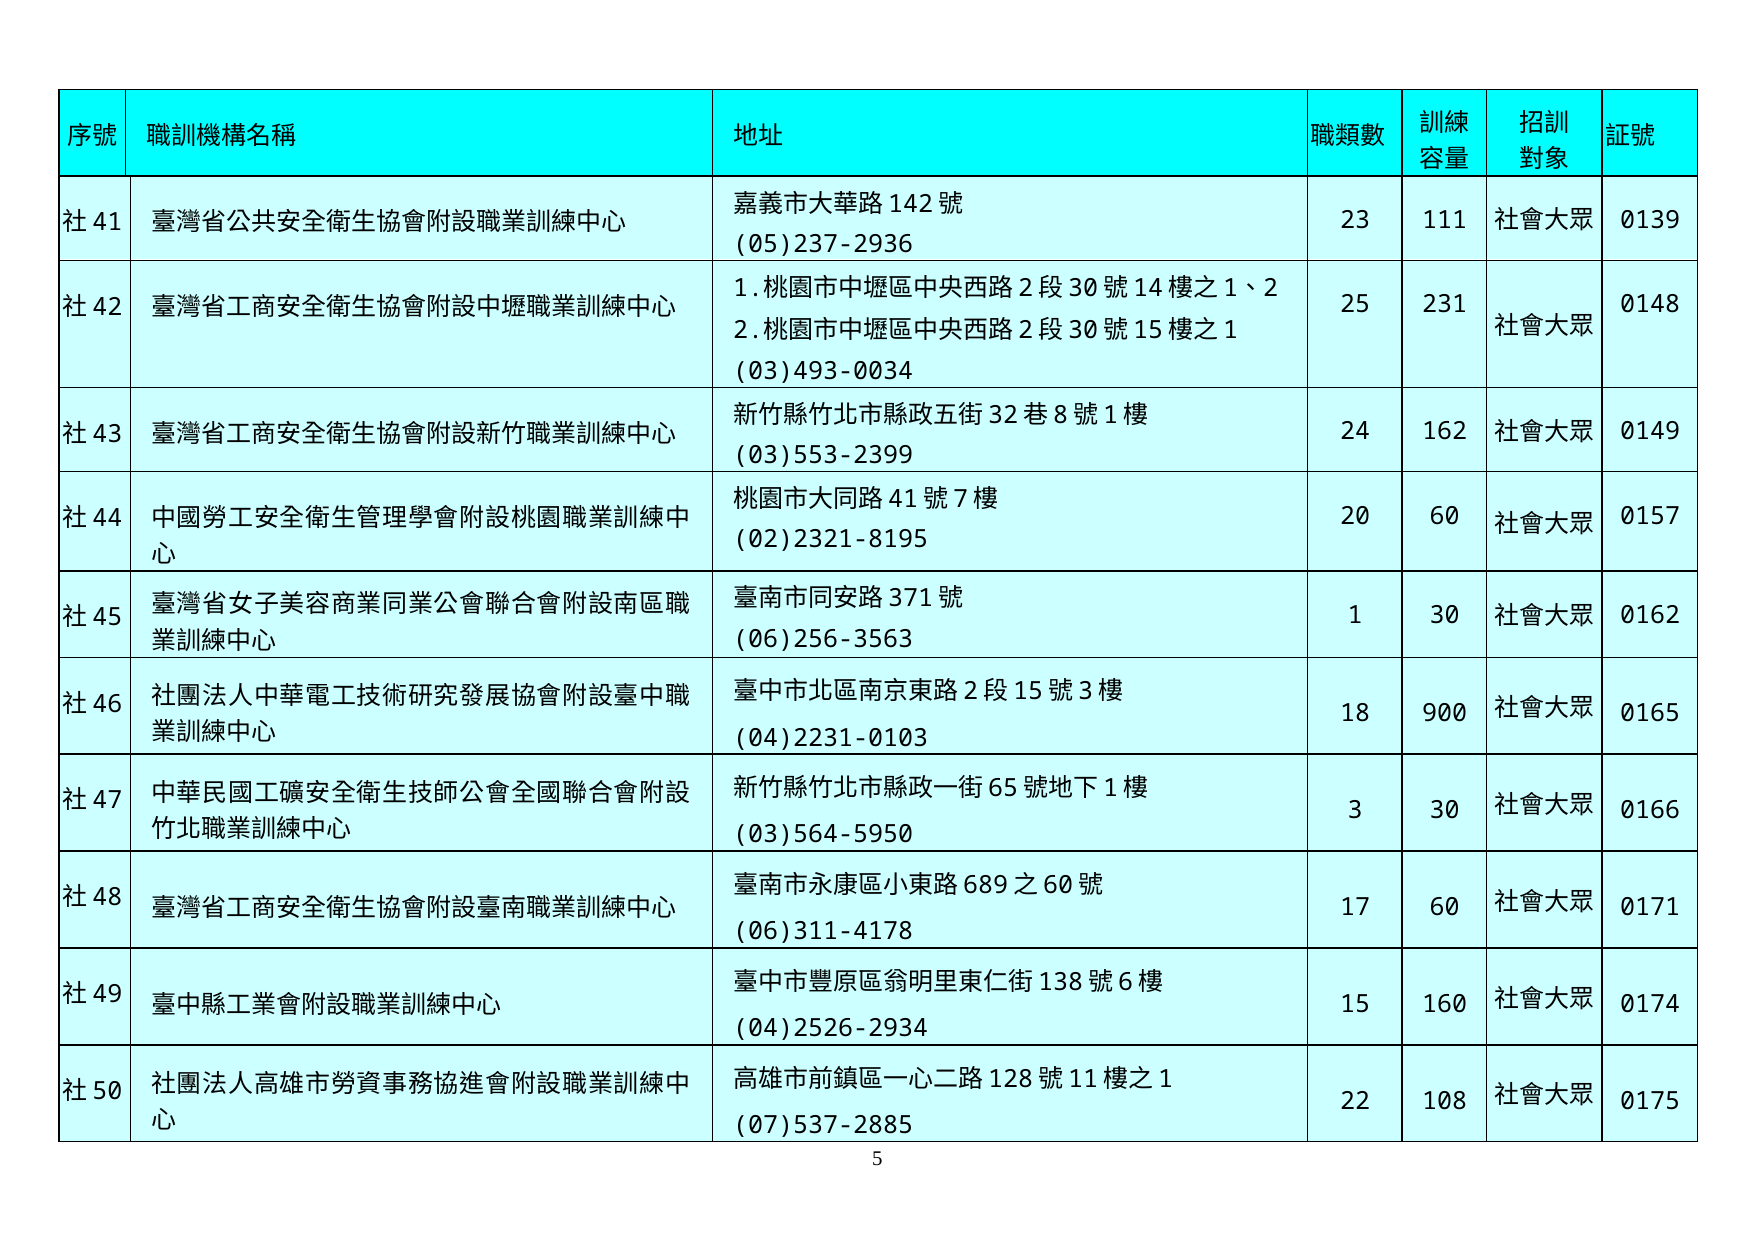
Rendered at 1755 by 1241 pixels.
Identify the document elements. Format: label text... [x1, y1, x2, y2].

table_cell 20 [1308, 472, 1401, 570]
table_cell 社48 [60, 852, 130, 947]
table_cell 中華民國工礦安全衛生技師公會全國聯合會附設竹北職業訓練中心 [131, 755, 712, 850]
table_cell 社團法人中華電工技術研究發展協會附設臺中職業訓練中心 [131, 658, 712, 753]
table_cell 臺灣省工商安全衛生協會附設臺南職業訓練中心 [131, 852, 712, 947]
table_cell 1 [1308, 572, 1401, 656]
table_cell 18 [1308, 658, 1401, 753]
table_cell 社46 [60, 658, 130, 753]
table_cell 0162 [1603, 572, 1697, 656]
table_cell 社50 [60, 1046, 130, 1141]
table_cell 60 [1403, 472, 1486, 570]
table_cell 新竹縣竹北市縣政五街32巷8號1樓 (03)553-2399 [713, 388, 1307, 471]
table_cell 臺中市北區南京東路2段15號3樓 (04)2231-0103 [713, 658, 1307, 753]
table_cell 0174 [1603, 949, 1697, 1044]
table_cell 111 [1403, 177, 1486, 259]
table_cell 0157 [1603, 472, 1697, 570]
table_cell 社會大眾 [1487, 388, 1601, 471]
table_cell 社會大眾 [1487, 177, 1601, 259]
table_cell 30 [1403, 572, 1486, 656]
table_cell 臺中市豐原區翁明里東仁街138號6樓 (04)2526-2934 [713, 949, 1307, 1044]
table_cell 社會大眾 [1487, 472, 1601, 570]
table_cell 25 [1308, 261, 1401, 386]
table_header 職訓機構名稱 [126, 90, 712, 175]
table_cell 社49 [60, 949, 130, 1044]
table_cell 桃園市大同路41號7樓 (02)2321-8195 [713, 472, 1307, 570]
table_cell 社會大眾 [1487, 949, 1601, 1044]
table_cell 0171 [1603, 852, 1697, 947]
table_header 地址 [713, 90, 1307, 175]
table_cell 社會大眾 [1487, 1046, 1601, 1141]
table_cell 社會大眾 [1487, 572, 1601, 656]
table_cell 臺灣省公共安全衛生協會附設職業訓練中心 [131, 177, 712, 259]
table_cell 0139 [1603, 177, 1697, 259]
table_cell 臺南市永康區小東路689之60號 (06)311-4178 [713, 852, 1307, 947]
table_cell 嘉義市大華路142號 (05)237-2936 [713, 177, 1307, 259]
table_cell 臺灣省工商安全衛生協會附設新竹職業訓練中心 [131, 388, 712, 471]
table_cell 0166 [1603, 755, 1697, 850]
table_cell 0175 [1603, 1046, 1697, 1141]
table_cell 社45 [60, 572, 130, 656]
table_header 職類數 [1308, 90, 1401, 175]
table_cell 臺南市同安路371號 (06)256-3563 [713, 572, 1307, 656]
table_cell 社會大眾 [1487, 658, 1601, 753]
table_cell 22 [1308, 1046, 1401, 1141]
table_cell 社團法人高雄市勞資事務協進會附設職業訓練中心 [131, 1046, 712, 1141]
table_header 訓練 容量 [1403, 90, 1486, 175]
table_cell 社44 [60, 472, 130, 570]
table_cell 900 [1403, 658, 1486, 753]
table_cell 社會大眾 [1487, 852, 1601, 947]
table_cell 社會大眾 [1487, 261, 1601, 386]
table_cell 23 [1308, 177, 1401, 259]
table_cell 社47 [60, 755, 130, 850]
table_cell 社43 [60, 388, 130, 471]
table_cell 高雄市前鎮區一心二路128號11樓之1 (07)537-2885 [713, 1046, 1307, 1141]
table_cell 0149 [1603, 388, 1697, 471]
table_cell 1.桃園市中壢區中央西路2段30號14樓之1、2 2.桃園市中壢區中央西路2段30號15樓之1 (03)493-0034 [713, 261, 1307, 386]
table_header 序號 [60, 90, 125, 175]
table_cell 0148 [1603, 261, 1697, 386]
table_cell 3 [1308, 755, 1401, 850]
table_cell 社會大眾 [1487, 755, 1601, 850]
table_cell 臺灣省工商安全衛生協會附設中壢職業訓練中心 [131, 261, 712, 386]
table_cell 15 [1308, 949, 1401, 1044]
table_cell 60 [1403, 852, 1486, 947]
table_cell 0165 [1603, 658, 1697, 753]
table_header 証號 [1603, 90, 1697, 175]
table_cell 160 [1403, 949, 1486, 1044]
table_cell 162 [1403, 388, 1486, 471]
table_cell 臺灣省女子美容商業同業公會聯合會附設南區職業訓練中心 [131, 572, 712, 656]
table_cell 30 [1403, 755, 1486, 850]
table_cell 新竹縣竹北市縣政一街65號地下1樓 (03)564-5950 [713, 755, 1307, 850]
table_cell 17 [1308, 852, 1401, 947]
table_cell 臺中縣工業會附設職業訓練中心 [131, 949, 712, 1044]
table_cell 中國勞工安全衛生管理學會附設桃園職業訓練中心 [131, 472, 712, 570]
table_header 招訓 對象 [1487, 90, 1601, 175]
table_cell 24 [1308, 388, 1401, 471]
table_cell 社42 [60, 261, 130, 386]
table_cell 社41 [60, 177, 130, 259]
table_cell 231 [1403, 261, 1486, 386]
table_cell 108 [1403, 1046, 1486, 1141]
